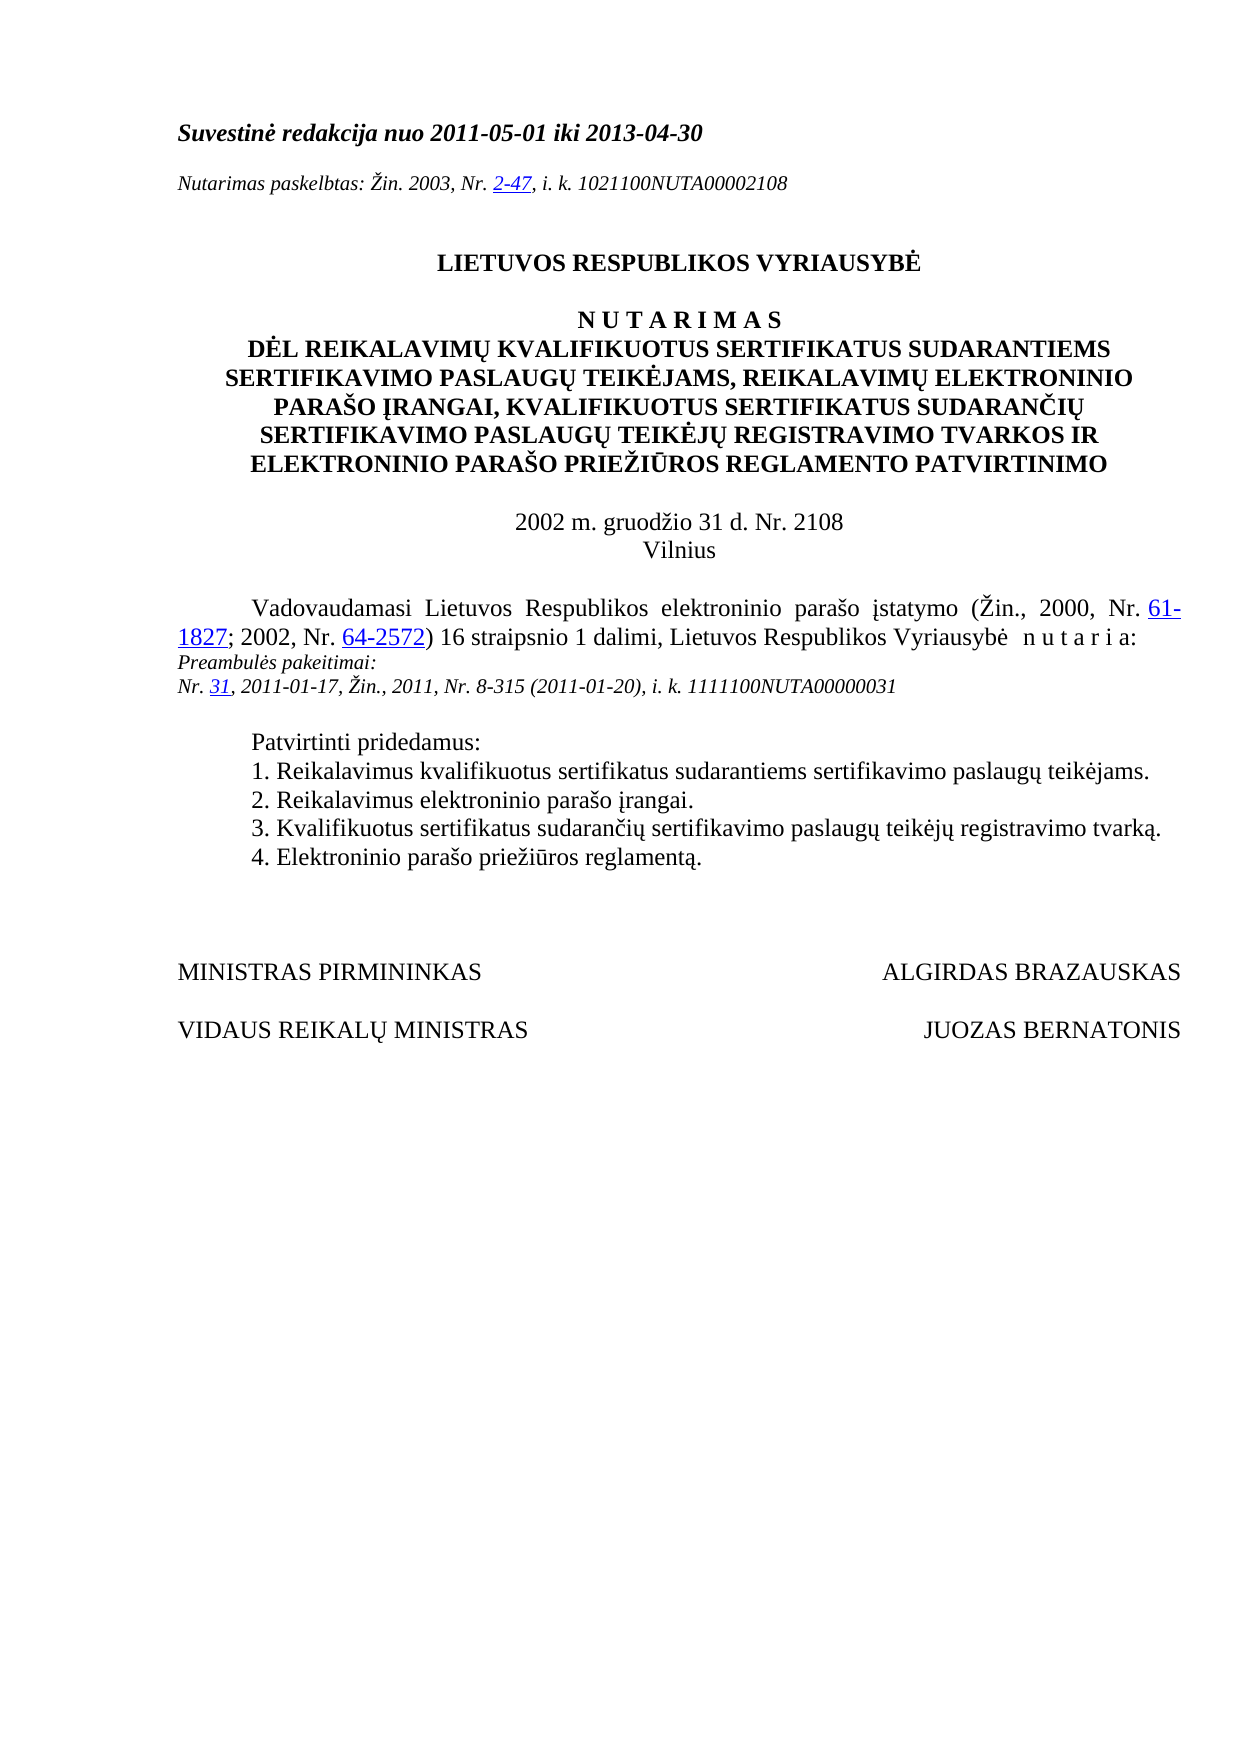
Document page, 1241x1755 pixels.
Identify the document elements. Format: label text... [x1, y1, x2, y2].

text 1. Reikalavimus kvalifikuotus sertifikatus sudarantiems sertifikavimo paslaugų teikėjams. [177, 756, 1181, 785]
text Nr. 31, 2011-01-17, Žin., 2011, Nr. 8-315 (2011-01-20), i. k. 1111100NUTA00000031 [177, 674, 1181, 698]
text DĖL REIKALAVIMŲ KVALIFIKUOTUS SERTIFIKATUS SUDARANTIEMS SERTIFIKAVIMO PASLAUGŲ TEIKĖJAMS, REIKALAVIMŲ ELEKTRONINIO PARAŠO ĮRANGAI, KVALIFIKUOTUS SERTIFIKATUS SUDARANČIŲ SERTIFIKAVIMO PASLAUGŲ TEIKĖJŲ REGISTRAVIMO TVARKOS IR ELEKTRONINIO PARAŠO PRIEŽIŪROS REGLAMENTO PATVIRTINIMO [177, 334, 1181, 478]
text MINISTRAS PIRMININKAS ALGIRDAS BRAZAUSKAS [177, 957, 1181, 986]
text N U T A R I M A S [177, 305, 1181, 334]
text 3. Kvalifikuotus sertifikatus sudarančių sertifikavimo paslaugų teikėjų registravimo tvarką. [177, 813, 1181, 842]
text Vadovaudamasi Lietuvos Respublikos elektroninio parašo įstatymo (Žin., 2000, Nr. 61-1827; 2002, Nr. 64-2572) 16 straipsnio 1 dalimi, Lietuvos Respublikos Vyriausybė nutaria: [177, 593, 1181, 650]
text Preambulės pakeitimai: [177, 650, 1181, 674]
text Nutarimas paskelbtas: Žin. 2003, Nr. 2-47, i. k. 1021100NUTA00002108 [177, 171, 1181, 195]
text Suvestinė redakcija nuo 2011-05-01 iki 2013-04-30 [177, 118, 1181, 147]
text LIETUVOS RESPUBLIKOS VYRIAUSYBĖ [177, 248, 1181, 277]
text 2. Reikalavimus elektroninio parašo įrangai. [177, 785, 1181, 813]
text Vilnius [177, 535, 1181, 564]
text Patvirtinti pridedamus: [177, 727, 1181, 756]
text VIDAUS REIKALŲ MINISTRAS JUOZAS BERNATONIS [177, 1015, 1181, 1043]
text 4. Elektroninio parašo priežiūros reglamentą. [177, 842, 1181, 871]
text 2002 m. gruodžio 31 d. Nr. 2108 [177, 507, 1181, 535]
